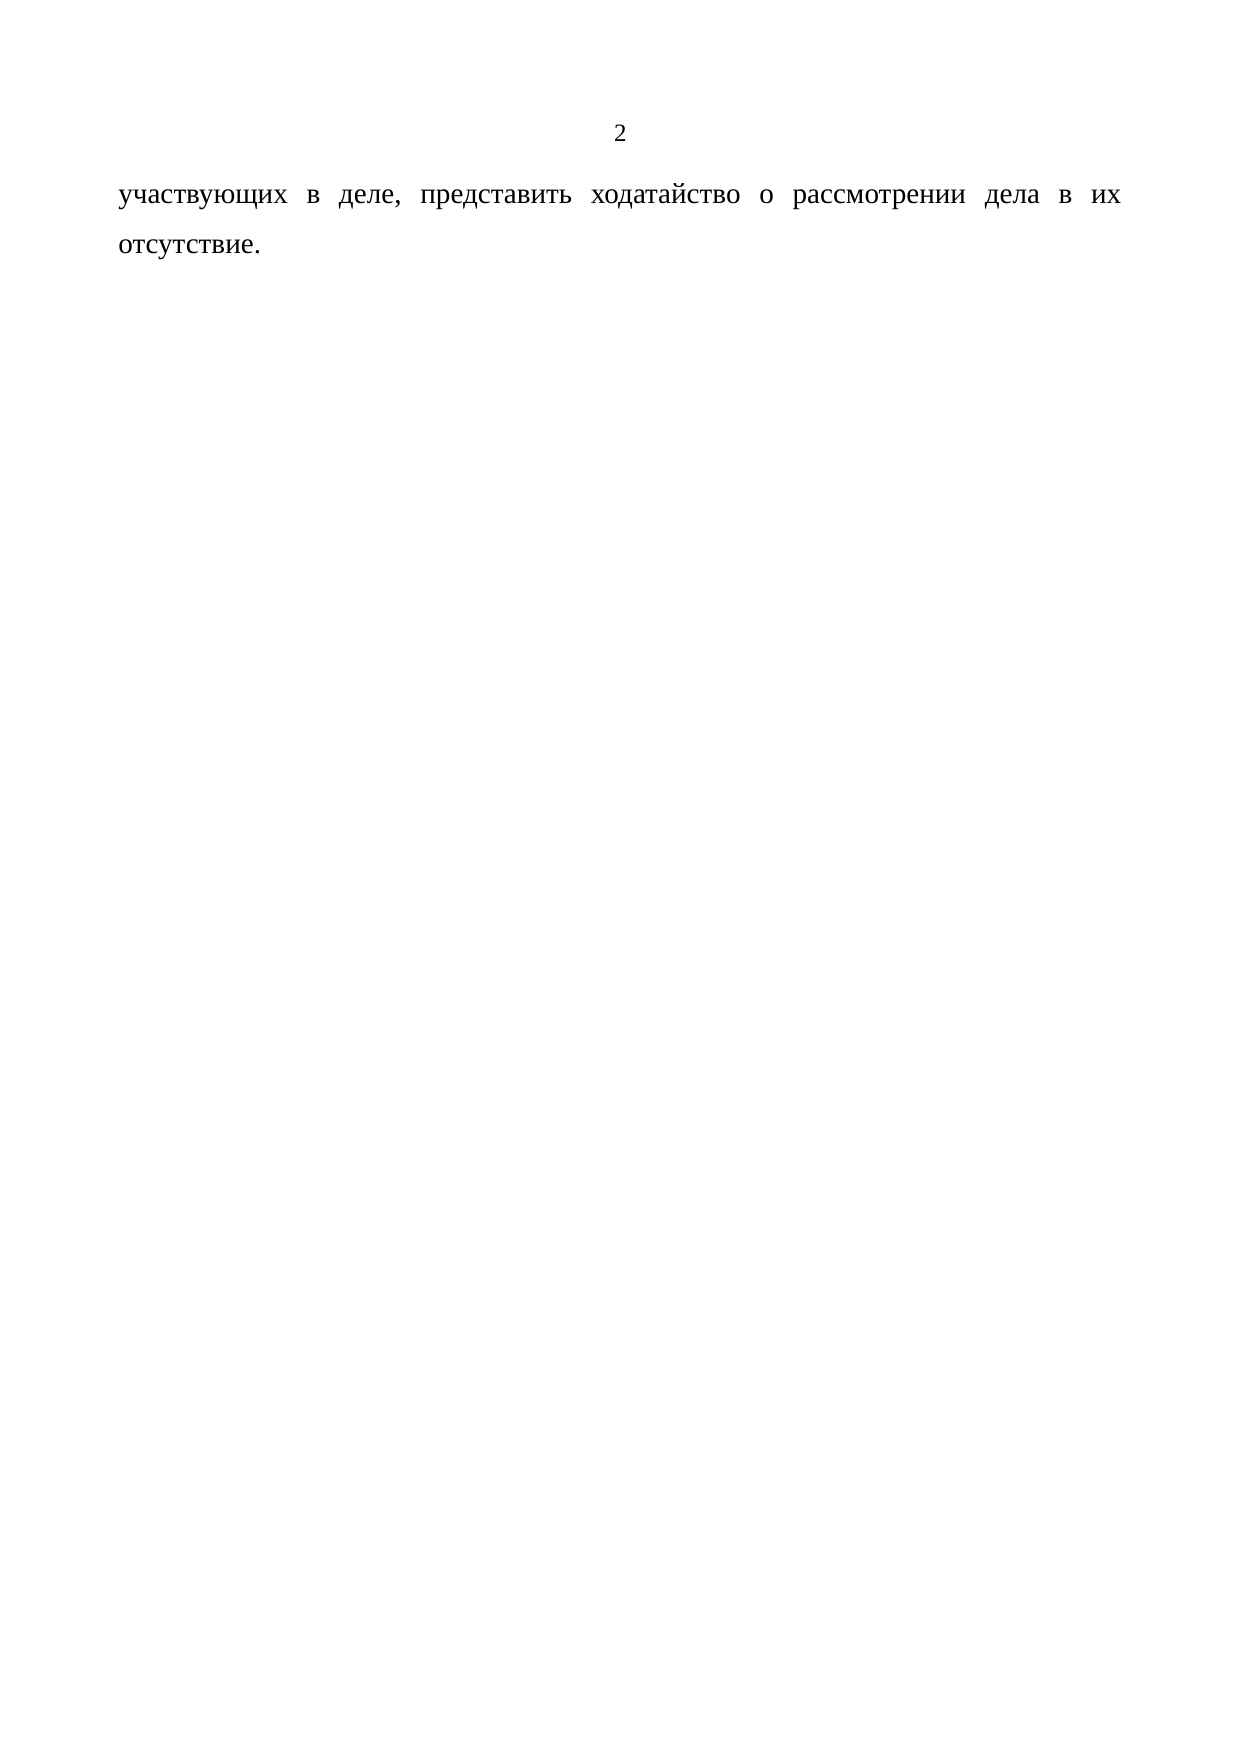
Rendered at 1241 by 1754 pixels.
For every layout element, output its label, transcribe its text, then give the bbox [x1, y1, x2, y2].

text участвующих в деле, представить ходатайство о рассмотрении дела в их отсутствие. [118, 176, 1122, 260]
